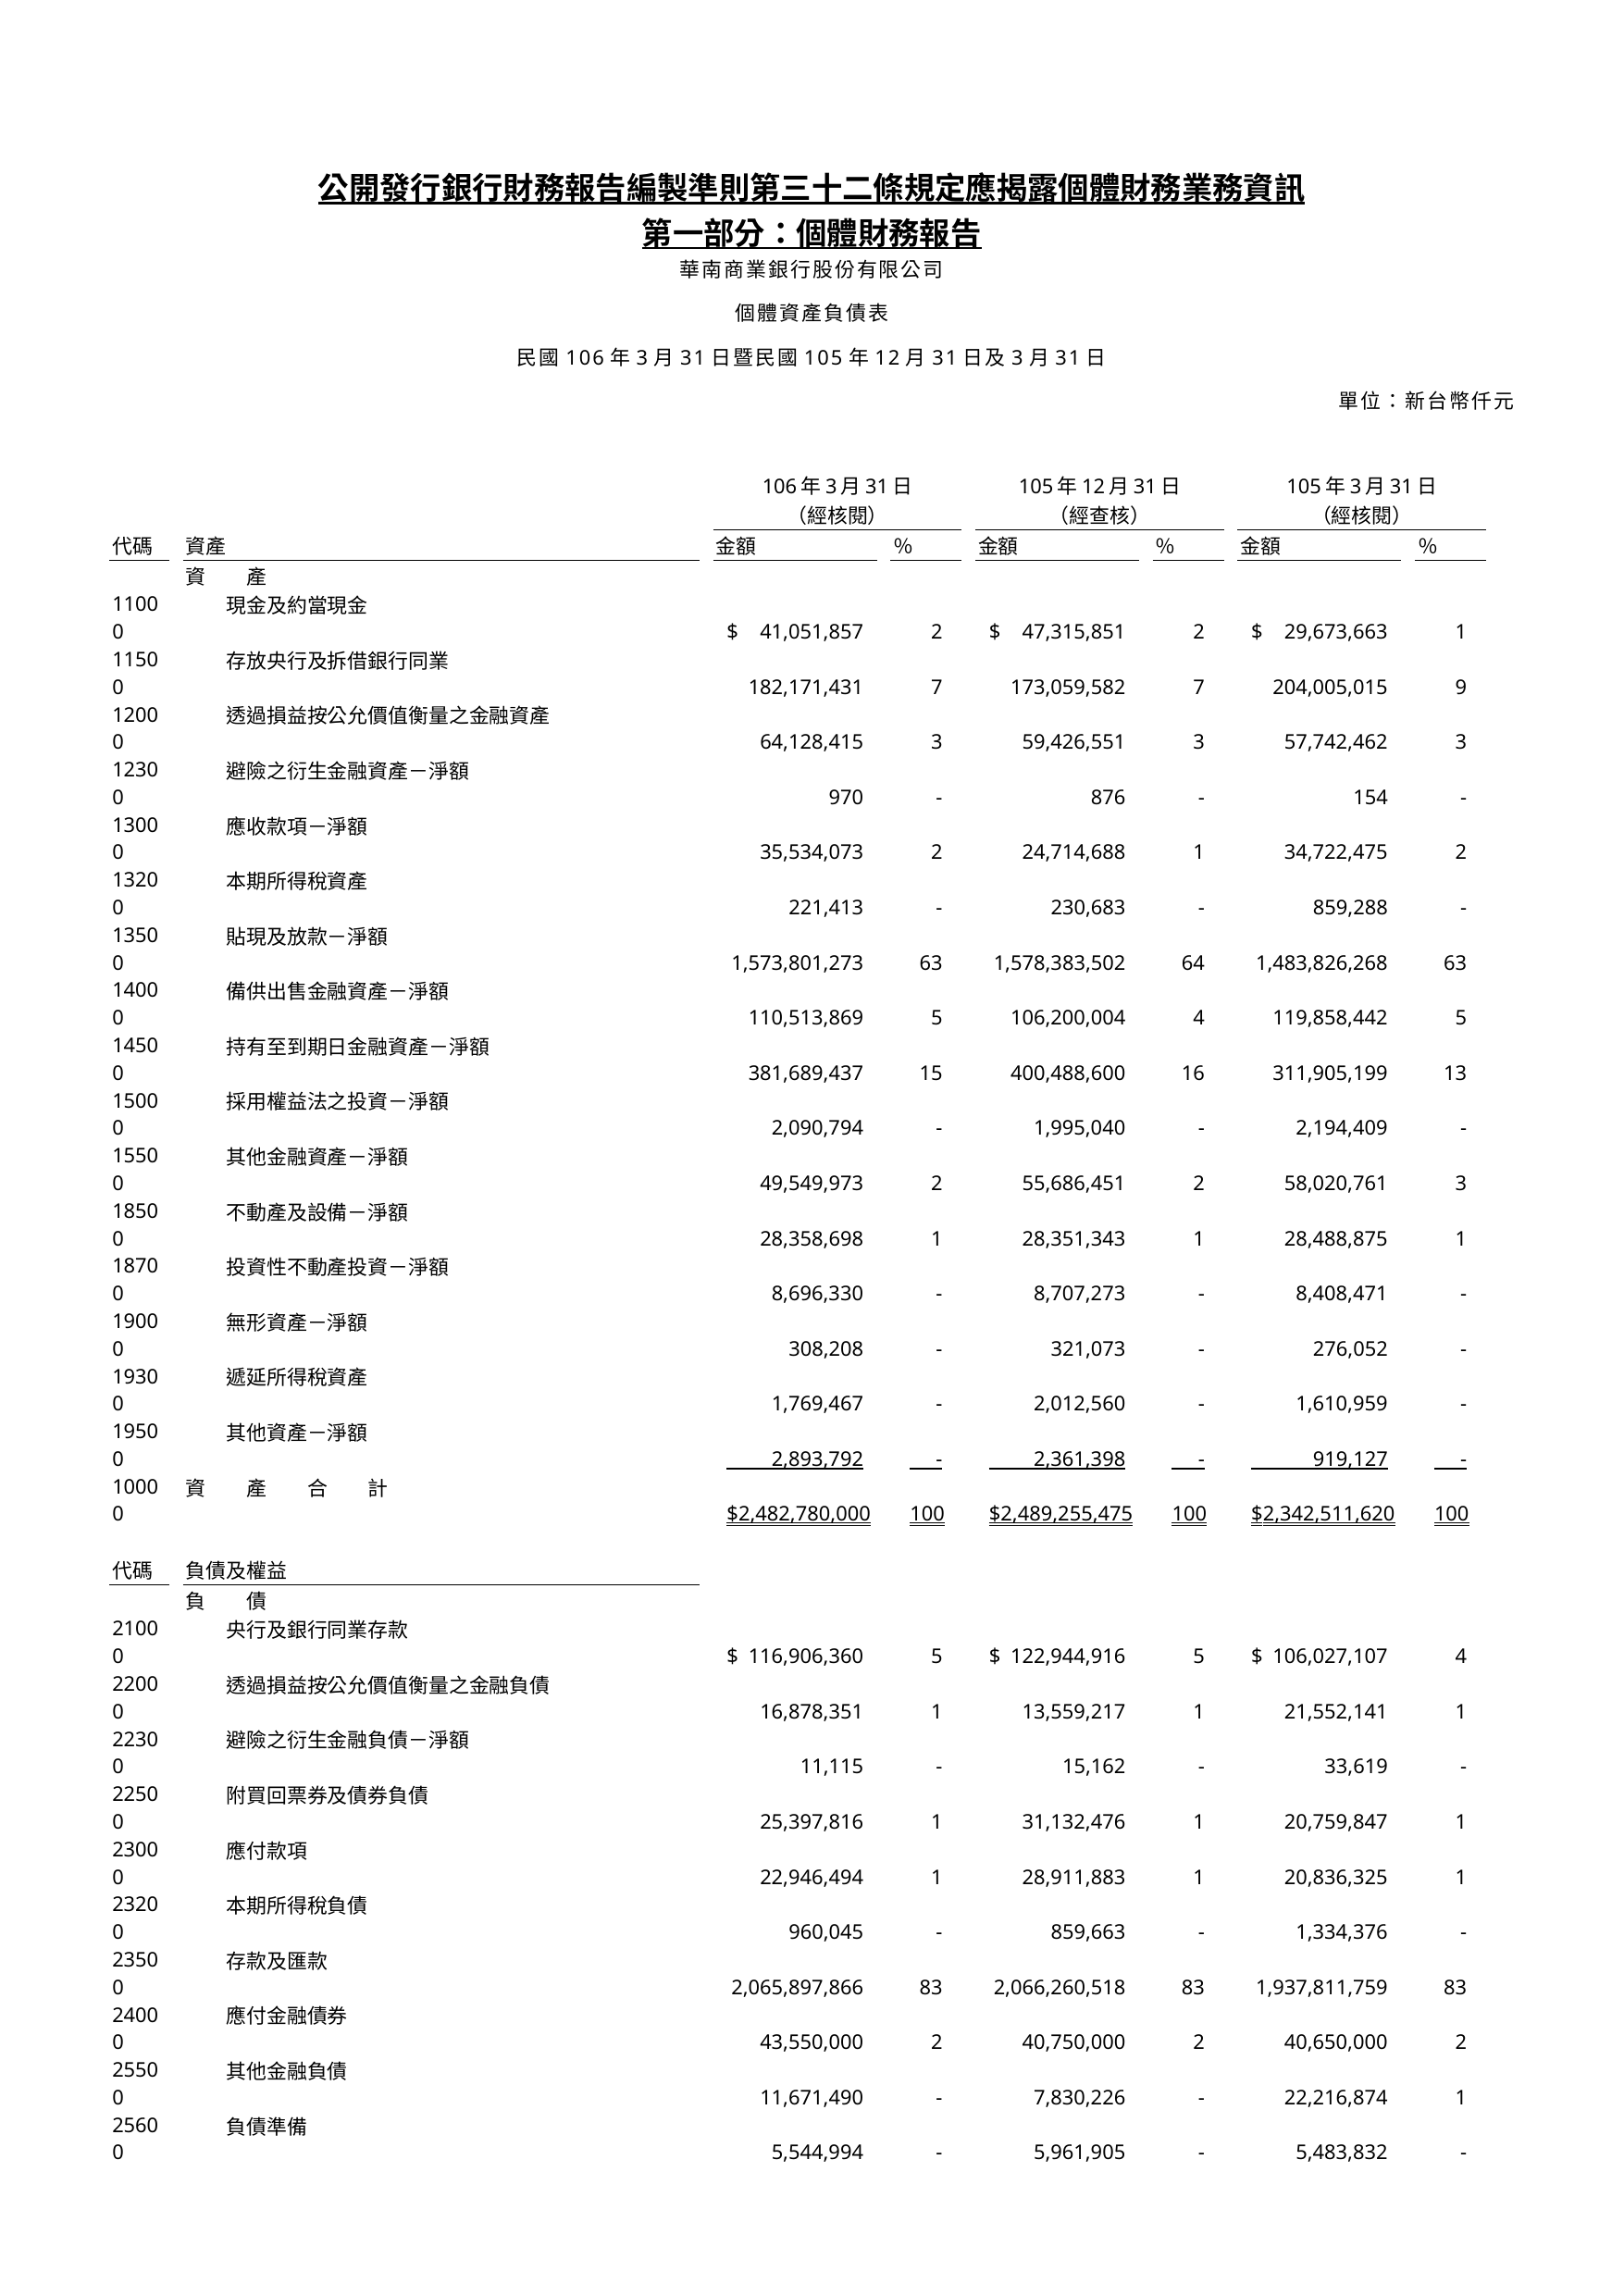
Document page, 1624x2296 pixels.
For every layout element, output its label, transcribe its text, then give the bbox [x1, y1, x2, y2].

table_cell [169, 1555, 183, 1584]
table_cell [169, 921, 183, 975]
table_cell 22000 [109, 1669, 169, 1724]
table_cell 58,020,761 [1237, 1141, 1401, 1197]
table_cell [877, 1086, 890, 1141]
table_cell - [1153, 1361, 1223, 1417]
table_cell [961, 2000, 975, 2055]
table_cell [1224, 1197, 1237, 1251]
table_cell 資 產 合 計 [183, 1472, 700, 1527]
table_cell - [1153, 2055, 1223, 2111]
table_cell 代碼 [109, 1555, 169, 1584]
table_cell [700, 1141, 713, 1197]
table_cell 876 [975, 755, 1139, 811]
table_cell [877, 1584, 890, 1614]
table_cell [1401, 811, 1415, 865]
table_cell [1139, 2111, 1153, 2166]
table_cell [109, 561, 169, 590]
table_cell [169, 590, 183, 645]
table_cell [1153, 1555, 1223, 1584]
table_cell [700, 1614, 713, 1669]
table_cell [975, 1527, 1139, 1555]
table_cell 存款及匯款 [183, 1945, 700, 2000]
table_cell [1401, 1780, 1415, 1835]
table_cell [169, 529, 183, 559]
table_cell [1139, 2055, 1153, 2111]
table_cell [877, 865, 890, 921]
table_cell 2 [1153, 1141, 1223, 1197]
table_cell [877, 975, 890, 1031]
table_cell 154 [1237, 755, 1401, 811]
table_cell [1401, 560, 1415, 590]
table_cell 13200 [109, 865, 169, 921]
table_cell [877, 560, 890, 590]
table_cell $ 2,489,255,475 [975, 1472, 1139, 1527]
table_cell 40,750,000 [975, 2000, 1139, 2055]
table_cell [1224, 1584, 1237, 1614]
table_cell [700, 2055, 713, 2111]
table_cell [961, 811, 975, 865]
table_cell 221,413 [713, 865, 877, 921]
table_header [1224, 471, 1237, 529]
table_cell 不動產及設備－淨額 [183, 1197, 700, 1251]
table_cell [169, 2000, 183, 2055]
table_cell [1401, 1141, 1415, 1197]
table_cell 本期所得稅負債 [183, 1890, 700, 1945]
table_cell 1 [1415, 1197, 1486, 1251]
table_cell 1 [1153, 1669, 1223, 1724]
table_cell - [890, 2111, 961, 2166]
table_cell 8,408,471 [1237, 1251, 1401, 1307]
table_cell [700, 1890, 713, 1945]
table_cell 970 [713, 755, 877, 811]
table_cell 859,663 [975, 1890, 1139, 1945]
table_cell [877, 1197, 890, 1251]
table_cell ％ [1415, 530, 1486, 559]
table_cell [961, 1725, 975, 1780]
table_cell 無形資產－淨額 [183, 1307, 700, 1361]
table_cell [700, 700, 713, 755]
table_cell [1224, 1725, 1237, 1780]
table_cell 遞延所得稅資產 [183, 1361, 700, 1417]
table_cell [1139, 560, 1153, 590]
table_cell [1237, 1555, 1401, 1584]
table_cell 40,650,000 [1237, 2000, 1401, 2055]
table_cell [877, 1780, 890, 1835]
table_cell 1,769,467 [713, 1361, 877, 1417]
table_cell 1 [890, 1197, 961, 1251]
table_cell [961, 865, 975, 921]
table_cell [1224, 560, 1237, 590]
table_cell [713, 561, 877, 590]
table_cell [877, 755, 890, 811]
table_cell [1139, 755, 1153, 811]
table_cell [1401, 2000, 1415, 2055]
table_cell [1415, 561, 1486, 590]
table_cell [169, 1945, 183, 2000]
table_cell $ 2,342,511,620 [1237, 1472, 1401, 1527]
text 公開發行銀行財務報告編製準則第三十二條規定應揭露個體財務業務資訊 [109, 164, 1514, 208]
table_cell 83 [1415, 1945, 1486, 2000]
table_cell [877, 1141, 890, 1197]
table_cell - [1153, 2111, 1223, 2166]
table_cell 15000 [109, 1086, 169, 1141]
table_cell [961, 1141, 975, 1197]
table_cell $ 106,027,107 [1237, 1614, 1401, 1669]
table_cell 182,171,431 [713, 645, 877, 700]
table_cell [169, 560, 183, 590]
table_cell [169, 1584, 183, 1614]
table_cell 避險之衍生金融負債－淨額 [183, 1725, 700, 1780]
table_cell [1139, 1417, 1153, 1472]
table_cell [169, 1614, 183, 1669]
table_cell [961, 1251, 975, 1307]
table_cell [1139, 1472, 1153, 1527]
table_cell 15,162 [975, 1725, 1139, 1780]
table_cell 34,722,475 [1237, 811, 1401, 865]
table_cell [700, 811, 713, 865]
table_cell [169, 2055, 183, 2111]
table_cell 7 [1153, 645, 1223, 700]
table_cell [700, 1669, 713, 1724]
table_cell [975, 1584, 1139, 1614]
table_cell 1 [890, 1835, 961, 1890]
table_cell [1237, 561, 1401, 590]
table_cell 本期所得稅資產 [183, 865, 700, 921]
table_cell [1139, 590, 1153, 645]
table_cell 2 [890, 811, 961, 865]
table_cell [700, 529, 713, 559]
table_cell 83 [1153, 1945, 1223, 2000]
table_cell 28,351,343 [975, 1197, 1139, 1251]
table_cell 1 [1415, 590, 1486, 645]
table_cell [700, 590, 713, 645]
table_cell - [1415, 2111, 1486, 2166]
table_cell 13 [1415, 1031, 1486, 1086]
table_cell 1,483,826,268 [1237, 921, 1401, 975]
table_cell $ 2,482,780,000 [713, 1472, 877, 1527]
table_cell [169, 1890, 183, 1945]
table_cell [961, 1555, 975, 1584]
table_cell [1401, 1251, 1415, 1307]
table_cell [961, 755, 975, 811]
table_cell 83 [890, 1945, 961, 2000]
table_cell [169, 755, 183, 811]
table_cell [1401, 2055, 1415, 2111]
table_cell 7 [890, 645, 961, 700]
table_cell - [1153, 1725, 1223, 1780]
table_cell [1401, 1945, 1415, 2000]
text 民國106年3月31日暨民國105年12月31日及3月31日 [109, 341, 1514, 370]
table_cell [1139, 1890, 1153, 1945]
table_cell - [1415, 755, 1486, 811]
table_cell 63 [1415, 921, 1486, 975]
table_cell 5,961,905 [975, 2111, 1139, 2166]
table_cell [1139, 2000, 1153, 2055]
table_cell 22500 [109, 1780, 169, 1835]
table_cell - [1415, 1307, 1486, 1361]
table_cell [1224, 1555, 1237, 1584]
table_cell [1401, 1835, 1415, 1890]
table_cell 64 [1153, 921, 1223, 975]
table_cell 應收款項－淨額 [183, 811, 700, 865]
table_cell 64,128,415 [713, 700, 877, 755]
table_cell [961, 590, 975, 645]
table_cell [1401, 1527, 1415, 1555]
table_cell 5 [1415, 975, 1486, 1031]
table_header [109, 471, 169, 529]
table_cell [1224, 1527, 1237, 1555]
table_cell 100 [1153, 1472, 1223, 1527]
table_cell 3 [1415, 1141, 1486, 1197]
table_cell 3 [1415, 700, 1486, 755]
table_cell [169, 1251, 183, 1307]
table_cell $ 47,315,851 [975, 590, 1139, 645]
table_cell 49,549,973 [713, 1141, 877, 1197]
table_cell 859,288 [1237, 865, 1401, 921]
table_cell [1224, 2111, 1237, 2166]
table_cell [1401, 2111, 1415, 2166]
table_cell [1401, 1086, 1415, 1141]
table_cell 2,194,409 [1237, 1086, 1401, 1141]
table_cell [1401, 1417, 1415, 1472]
table_cell 金額 [713, 530, 877, 559]
table_cell [961, 1669, 975, 1724]
table_cell 20,836,325 [1237, 1835, 1401, 1890]
table_cell [1415, 1555, 1486, 1584]
table_cell [961, 529, 975, 559]
table_cell [1237, 1527, 1401, 1555]
table_cell 11,115 [713, 1725, 877, 1780]
table_cell [1224, 2000, 1237, 2055]
table_cell 19500 [109, 1417, 169, 1472]
table_cell 2 [1415, 2000, 1486, 2055]
table_cell [877, 1472, 890, 1527]
table_cell [169, 2111, 183, 2166]
table_cell [1139, 1835, 1153, 1890]
table_cell 持有至到期日金融資產－淨額 [183, 1031, 700, 1086]
table_cell 資產 [183, 529, 700, 559]
table_cell [700, 921, 713, 975]
table_cell 1 [1153, 811, 1223, 865]
table_cell [1139, 1555, 1153, 1584]
table_cell 7,830,226 [975, 2055, 1139, 2111]
table_cell 1 [1415, 1780, 1486, 1835]
table_cell 15 [890, 1031, 961, 1086]
table_cell 2,012,560 [975, 1361, 1139, 1417]
table_cell [700, 1472, 713, 1527]
table_cell [1401, 975, 1415, 1031]
table_cell [700, 560, 713, 590]
table_cell [169, 865, 183, 921]
table_cell 4 [1415, 1614, 1486, 1669]
table_cell 960,045 [713, 1890, 877, 1945]
table_cell [1401, 755, 1415, 811]
table_cell [1153, 1584, 1223, 1614]
table_cell 9 [1415, 645, 1486, 700]
table_cell [1224, 529, 1237, 559]
table_cell 貼現及放款－淨額 [183, 921, 700, 975]
table_cell 25500 [109, 2055, 169, 2111]
table_cell - [1415, 1361, 1486, 1417]
table_cell [169, 1307, 183, 1361]
table_cell 28,911,883 [975, 1835, 1139, 1890]
table_cell 1,937,811,759 [1237, 1945, 1401, 2000]
table_cell [890, 1527, 961, 1555]
table_cell [961, 1527, 975, 1555]
table_cell [169, 1086, 183, 1141]
table_cell [1401, 1197, 1415, 1251]
table_cell 22,946,494 [713, 1835, 877, 1890]
table_cell 25600 [109, 2111, 169, 2166]
table_cell 1,334,376 [1237, 1890, 1401, 1945]
table_cell 19000 [109, 1307, 169, 1361]
table_cell 28,488,875 [1237, 1197, 1401, 1251]
table_cell 代碼 [109, 529, 169, 559]
table_cell 1,573,801,273 [713, 921, 877, 975]
table_cell 12000 [109, 700, 169, 755]
table_cell ％ [1153, 530, 1223, 559]
table_cell - [1153, 865, 1223, 921]
table_cell [961, 645, 975, 700]
table_cell [1224, 1031, 1237, 1086]
table_cell 35,534,073 [713, 811, 877, 865]
table_cell 應付款項 [183, 1835, 700, 1890]
table_cell [961, 1472, 975, 1527]
table_cell 919,127 [1237, 1417, 1401, 1472]
table_cell [877, 2000, 890, 2055]
table_cell [1139, 921, 1153, 975]
table_cell [713, 1584, 877, 1614]
table_cell 16 [1153, 1031, 1223, 1086]
table_cell 106,200,004 [975, 975, 1139, 1031]
table_cell [169, 1472, 183, 1527]
table_cell [700, 1307, 713, 1361]
table_cell 23000 [109, 1835, 169, 1890]
table_cell 應付金融債券 [183, 2000, 700, 2055]
table_cell - [1153, 1307, 1223, 1361]
table_cell 21000 [109, 1614, 169, 1669]
table_cell [877, 811, 890, 865]
table_cell [877, 921, 890, 975]
table_cell 22,216,874 [1237, 2055, 1401, 2111]
table_cell 119,858,442 [1237, 975, 1401, 1031]
table_cell [877, 530, 890, 559]
table_cell 2 [890, 590, 961, 645]
table_cell [877, 1361, 890, 1417]
table_cell [1139, 1527, 1153, 1555]
table_cell 13000 [109, 811, 169, 865]
table_cell [1153, 561, 1223, 590]
table_cell 2 [1153, 590, 1223, 645]
table_cell [109, 1585, 169, 1614]
table_cell [1224, 1361, 1237, 1417]
table_cell [700, 1780, 713, 1835]
table_cell [877, 1945, 890, 2000]
table_cell 22300 [109, 1725, 169, 1780]
table_cell 100 [1415, 1472, 1486, 1527]
table_cell [961, 1086, 975, 1141]
table_cell [700, 1417, 713, 1472]
table_cell [1224, 975, 1237, 1031]
table_cell 59,426,551 [975, 700, 1139, 755]
table_cell [1401, 590, 1415, 645]
table_cell 25,397,816 [713, 1780, 877, 1835]
table_cell [877, 2111, 890, 2166]
table_cell [1401, 1725, 1415, 1780]
table_cell 其他金融負債 [183, 2055, 700, 2111]
table_cell - [1153, 755, 1223, 811]
table_cell [169, 975, 183, 1031]
table_cell [1237, 1584, 1401, 1614]
table_cell [169, 1141, 183, 1197]
table_header 105年3月31日 （經核閱） [1237, 471, 1486, 529]
table_cell [169, 700, 183, 755]
table_cell 33,619 [1237, 1725, 1401, 1780]
table_cell 24,714,688 [975, 811, 1139, 865]
table_cell [1224, 1307, 1237, 1361]
table_cell 55,686,451 [975, 1141, 1139, 1197]
table_cell [1401, 1031, 1415, 1086]
table_cell 1,610,959 [1237, 1361, 1401, 1417]
table_cell 21,552,141 [1237, 1669, 1401, 1724]
table_cell [1224, 2055, 1237, 2111]
table_cell [700, 1584, 713, 1614]
table_cell [1224, 811, 1237, 865]
table_cell [961, 1361, 975, 1417]
table_cell 100 [890, 1472, 961, 1527]
table_cell [1139, 811, 1153, 865]
table_cell 11000 [109, 590, 169, 645]
table_cell [1139, 1361, 1153, 1417]
table_cell - [890, 1361, 961, 1417]
table_cell [975, 1555, 1139, 1584]
table_cell [1139, 975, 1153, 1031]
table_cell [700, 2111, 713, 2166]
table_cell [1224, 755, 1237, 811]
table_header [700, 471, 713, 529]
table_cell [961, 560, 975, 590]
table_header 106年3月31日 （經核閱） [713, 471, 961, 529]
table_cell 20,759,847 [1237, 1780, 1401, 1835]
table_cell 負債及權益 [183, 1555, 700, 1584]
table_cell [169, 1031, 183, 1086]
table_cell [877, 590, 890, 645]
table_cell 8,696,330 [713, 1251, 877, 1307]
table_cell 5,544,994 [713, 2111, 877, 2166]
table_cell 2,090,794 [713, 1086, 877, 1141]
table_cell - [1415, 1417, 1486, 1472]
table_cell 1 [890, 1669, 961, 1724]
table_cell 避險之衍生金融資產－淨額 [183, 755, 700, 811]
table_cell 1 [1415, 2055, 1486, 2111]
table_cell 負債準備 [183, 2111, 700, 2166]
table_cell 381,689,437 [713, 1031, 877, 1086]
table_cell - [890, 2055, 961, 2111]
table_cell [1401, 1555, 1415, 1584]
text 個體資產負債表 [109, 297, 1514, 327]
table_cell [1401, 530, 1415, 559]
table_cell [877, 1890, 890, 1945]
table_cell [1224, 590, 1237, 645]
table_cell [700, 2000, 713, 2055]
table_cell 13500 [109, 921, 169, 975]
table_cell [700, 865, 713, 921]
table_header [961, 471, 975, 529]
table_cell [700, 755, 713, 811]
table_cell ％ [890, 530, 961, 559]
table_cell 12300 [109, 755, 169, 811]
table_cell [877, 2055, 890, 2111]
table_cell 5,483,832 [1237, 2111, 1401, 2166]
table_cell [961, 1614, 975, 1669]
table_cell [1139, 1141, 1153, 1197]
table_cell [877, 1835, 890, 1890]
table_cell 23200 [109, 1890, 169, 1945]
table_cell 採用權益法之投資－淨額 [183, 1086, 700, 1141]
table_cell [1139, 1251, 1153, 1307]
table_cell [1139, 1614, 1153, 1669]
table_cell 3 [890, 700, 961, 755]
table_cell [1401, 921, 1415, 975]
table_cell 其他資產－淨額 [183, 1417, 700, 1472]
table_cell [169, 1527, 183, 1555]
table_cell [1224, 1251, 1237, 1307]
table_cell 金額 [975, 530, 1139, 559]
table_cell [890, 1584, 961, 1614]
table_cell [713, 1527, 877, 1555]
table_cell 16,878,351 [713, 1669, 877, 1724]
table_cell [961, 1890, 975, 1945]
table_cell 11,671,490 [713, 2055, 877, 2111]
table_cell [1224, 1890, 1237, 1945]
table_cell [1224, 1472, 1237, 1527]
table_cell 1 [1153, 1835, 1223, 1890]
table_cell 1 [1415, 1669, 1486, 1724]
table_cell 110,513,869 [713, 975, 877, 1031]
table_cell - [890, 865, 961, 921]
table_cell [1139, 1086, 1153, 1141]
table_cell 14500 [109, 1031, 169, 1086]
table_cell [169, 1725, 183, 1780]
table_cell [1401, 1614, 1415, 1669]
table_cell 2,361,398 [975, 1417, 1139, 1472]
table_cell [877, 1251, 890, 1307]
table_cell 透過損益按公允價值衡量之金融資產 [183, 700, 700, 755]
table_cell [700, 1086, 713, 1141]
table_cell [700, 1835, 713, 1890]
table_cell [1139, 1197, 1153, 1251]
table_cell 3 [1153, 700, 1223, 755]
table_cell [1139, 1669, 1153, 1724]
table_cell - [1153, 1086, 1223, 1141]
table_cell [1224, 1086, 1237, 1141]
table_cell - [1153, 1251, 1223, 1307]
table_header [169, 471, 183, 529]
table_cell - [1415, 865, 1486, 921]
table_cell [961, 1307, 975, 1361]
table_cell $ 116,906,360 [713, 1614, 877, 1669]
table_cell 18700 [109, 1251, 169, 1307]
table_cell [877, 645, 890, 700]
table_cell [700, 1197, 713, 1251]
table_cell 230,683 [975, 865, 1139, 921]
table_cell [1401, 865, 1415, 921]
table_cell 31,132,476 [975, 1780, 1139, 1835]
table_cell [1139, 1584, 1153, 1614]
table_cell [183, 1527, 700, 1555]
text 華南商業銀行股份有限公司 [109, 254, 1514, 282]
table_cell - [890, 1417, 961, 1472]
table_cell - [1415, 1725, 1486, 1780]
table_cell - [1153, 1890, 1223, 1945]
table_cell 311,905,199 [1237, 1031, 1401, 1086]
table_cell - [1415, 1086, 1486, 1141]
table_cell - [890, 1307, 961, 1361]
table_cell [169, 1197, 183, 1251]
table_cell [1139, 530, 1153, 559]
table_cell - [1153, 1417, 1223, 1472]
table_cell [1224, 1141, 1237, 1197]
table_cell 金額 [1237, 530, 1401, 559]
table_cell 1 [890, 1780, 961, 1835]
table_cell [700, 1251, 713, 1307]
table_cell [877, 1527, 890, 1555]
table_cell [1224, 1614, 1237, 1669]
table_cell 附買回票券及債券負債 [183, 1780, 700, 1835]
table_cell - [1415, 1251, 1486, 1307]
table_cell 57,742,462 [1237, 700, 1401, 755]
table_cell [713, 1555, 877, 1584]
table_cell [169, 811, 183, 865]
table_cell 276,052 [1237, 1307, 1401, 1361]
table_cell [1139, 865, 1153, 921]
table_cell 2,893,792 [713, 1417, 877, 1472]
table_cell - [1415, 1890, 1486, 1945]
table_cell 5 [890, 975, 961, 1031]
table_cell 63 [890, 921, 961, 975]
table_cell [877, 1725, 890, 1780]
table_cell [877, 700, 890, 755]
table_cell [961, 921, 975, 975]
table_cell [1401, 645, 1415, 700]
table_cell 負 債 [183, 1585, 700, 1614]
table_cell 2 [890, 2000, 961, 2055]
table_cell 11500 [109, 645, 169, 700]
table_cell [961, 1780, 975, 1835]
table_cell 5 [1153, 1614, 1223, 1669]
table_header [183, 471, 700, 529]
table_cell [877, 1614, 890, 1669]
table_cell 19300 [109, 1361, 169, 1417]
table_cell 1 [1153, 1780, 1223, 1835]
table_cell [1139, 1725, 1153, 1780]
table_cell - [890, 1890, 961, 1945]
table_cell [877, 1031, 890, 1086]
table_cell [1139, 1945, 1153, 2000]
table_cell 1,995,040 [975, 1086, 1139, 1141]
table_cell 存放央行及拆借銀行同業 [183, 645, 700, 700]
table_cell $ 29,673,663 [1237, 590, 1401, 645]
table_cell 18500 [109, 1197, 169, 1251]
table_cell 204,005,015 [1237, 645, 1401, 700]
table_cell [1153, 1527, 1223, 1555]
table_cell 308,208 [713, 1307, 877, 1361]
table_cell [961, 700, 975, 755]
table_cell [1401, 1361, 1415, 1417]
table_cell [1224, 1669, 1237, 1724]
table_cell [1401, 700, 1415, 755]
table_cell 2,065,897,866 [713, 1945, 877, 2000]
table_cell [1224, 921, 1237, 975]
table_cell 1 [1415, 1835, 1486, 1890]
table_cell [877, 1555, 890, 1584]
table_cell [1401, 1890, 1415, 1945]
table_cell [1224, 1417, 1237, 1472]
table_cell 2 [1153, 2000, 1223, 2055]
table_cell [1415, 1527, 1486, 1555]
table_cell [877, 1417, 890, 1472]
table_cell 投資性不動產投資－淨額 [183, 1251, 700, 1307]
table_cell 14000 [109, 975, 169, 1031]
table_cell [961, 1945, 975, 2000]
table_cell [700, 1527, 713, 1555]
table_cell $ 122,944,916 [975, 1614, 1139, 1669]
table_cell - [890, 755, 961, 811]
table_cell - [890, 1086, 961, 1141]
table_cell 321,073 [975, 1307, 1139, 1361]
table_cell [961, 1417, 975, 1472]
table_cell [1415, 1584, 1486, 1614]
table_cell [890, 1555, 961, 1584]
table_cell 23500 [109, 1945, 169, 2000]
table_cell [1401, 1307, 1415, 1361]
table_cell 其他金融資產－淨額 [183, 1141, 700, 1197]
table_cell 2 [890, 1141, 961, 1197]
table_cell [961, 2111, 975, 2166]
table_cell [890, 561, 961, 590]
table_cell [169, 1417, 183, 1472]
table_cell [961, 975, 975, 1031]
table_cell 2 [1415, 811, 1486, 865]
table_cell [961, 1031, 975, 1086]
table_cell 備供出售金融資產－淨額 [183, 975, 700, 1031]
text 單位：新台幣仟元 [109, 385, 1514, 415]
table_cell [109, 1527, 169, 1555]
table_cell [169, 1669, 183, 1724]
table_cell [169, 1780, 183, 1835]
table_cell [700, 1725, 713, 1780]
table_cell $ 41,051,857 [713, 590, 877, 645]
table_cell [1139, 1780, 1153, 1835]
table_cell 400,488,600 [975, 1031, 1139, 1086]
table_cell 28,358,698 [713, 1197, 877, 1251]
table_cell [961, 1197, 975, 1251]
table_cell 173,059,582 [975, 645, 1139, 700]
table_cell [1224, 645, 1237, 700]
table_cell 24000 [109, 2000, 169, 2055]
table_cell [961, 2055, 975, 2111]
text 第一部分：個體財務報告 [109, 208, 1514, 254]
table_cell [700, 1361, 713, 1417]
table_cell 15500 [109, 1141, 169, 1197]
table_cell [700, 1031, 713, 1086]
table_cell [961, 1584, 975, 1614]
table_cell [1139, 645, 1153, 700]
table_cell [1224, 865, 1237, 921]
table_cell [1401, 1472, 1415, 1527]
table_cell [877, 1307, 890, 1361]
table_cell [1139, 1031, 1153, 1086]
table_cell [700, 1945, 713, 2000]
table_cell 13,559,217 [975, 1669, 1139, 1724]
table_cell 1 [1153, 1197, 1223, 1251]
table_cell [1224, 700, 1237, 755]
table_cell - [890, 1725, 961, 1780]
table_cell [877, 1669, 890, 1724]
table_cell [700, 975, 713, 1031]
table_cell [1401, 1584, 1415, 1614]
table_cell [169, 1835, 183, 1890]
table_cell 1,578,383,502 [975, 921, 1139, 975]
table_cell 央行及銀行同業存款 [183, 1614, 700, 1669]
table_cell 8,707,273 [975, 1251, 1139, 1307]
table_cell [700, 645, 713, 700]
table_cell 5 [890, 1614, 961, 1669]
table_cell 4 [1153, 975, 1223, 1031]
table_cell [169, 645, 183, 700]
table_cell [1401, 1669, 1415, 1724]
table_cell [1224, 1780, 1237, 1835]
table_cell [1224, 1835, 1237, 1890]
table_cell 2,066,260,518 [975, 1945, 1139, 2000]
table_cell [961, 1835, 975, 1890]
table_cell - [890, 1251, 961, 1307]
table_cell 現金及約當現金 [183, 590, 700, 645]
table_cell [700, 1555, 713, 1584]
table_cell 資 產 [183, 561, 700, 590]
table_cell [1224, 1945, 1237, 2000]
table_cell [1139, 700, 1153, 755]
table_cell [1139, 1307, 1153, 1361]
table_cell [975, 561, 1139, 590]
table_cell 43,550,000 [713, 2000, 877, 2055]
table_header 105年12月31日 （經查核） [975, 471, 1223, 529]
table_cell 透過損益按公允價值衡量之金融負債 [183, 1669, 700, 1724]
table_cell 10000 [109, 1472, 169, 1527]
table_cell [169, 1361, 183, 1417]
